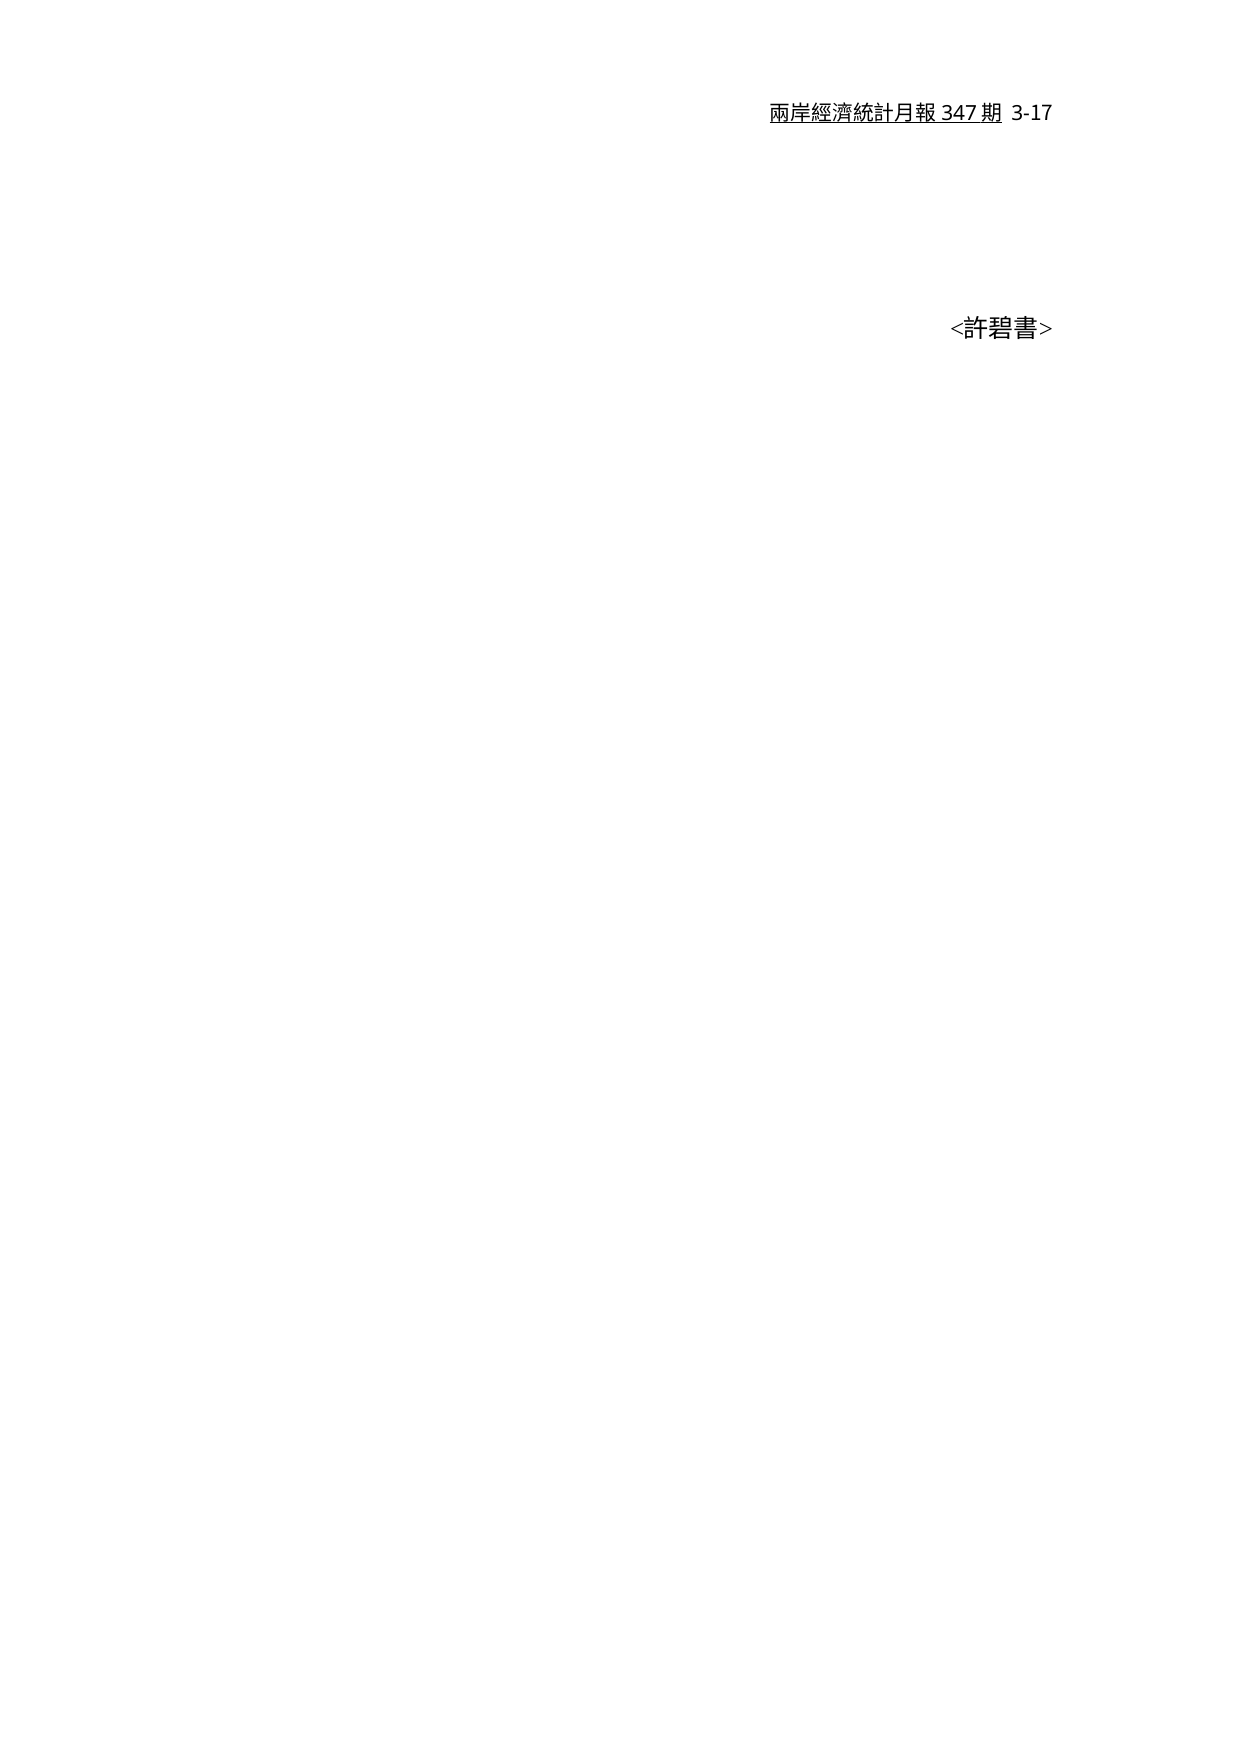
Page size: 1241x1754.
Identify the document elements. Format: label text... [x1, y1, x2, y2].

text <許碧書> [187, 285, 1053, 348]
